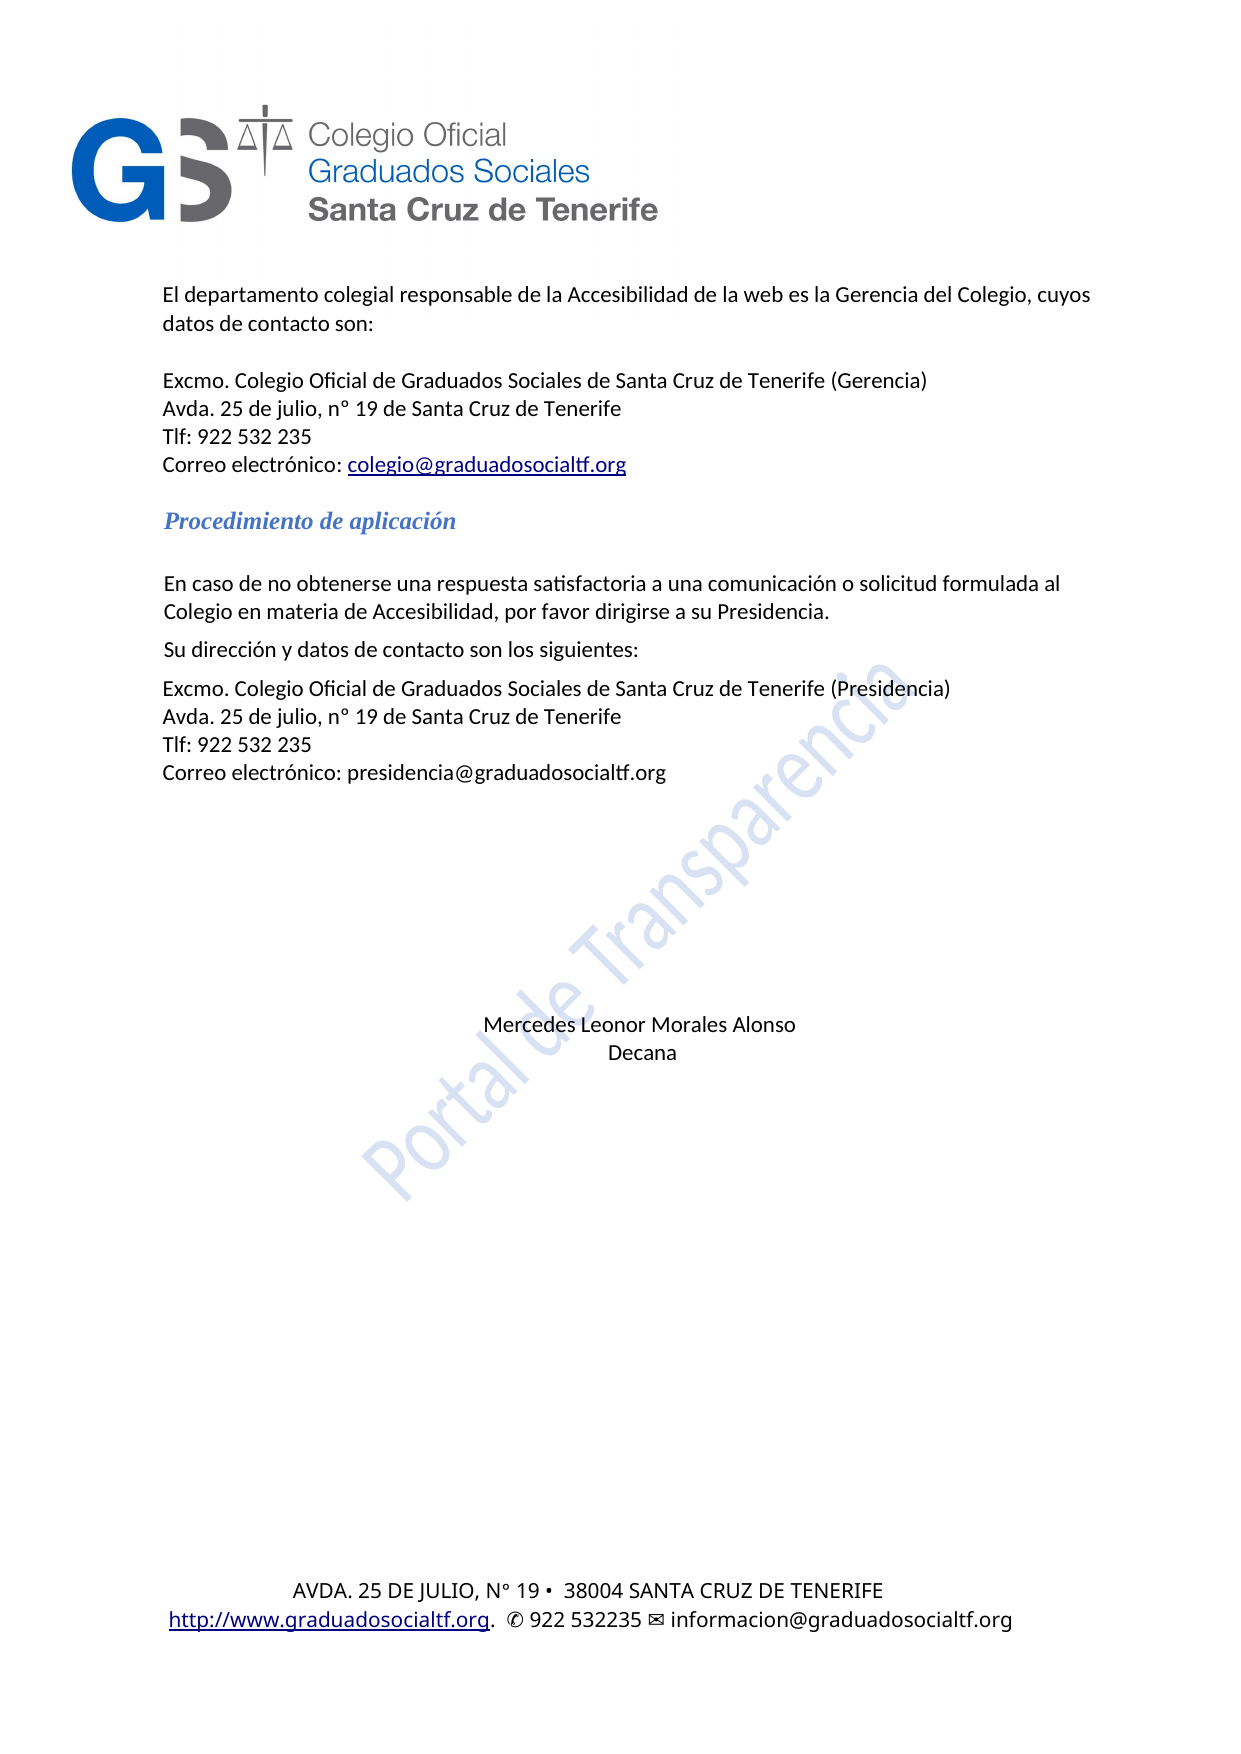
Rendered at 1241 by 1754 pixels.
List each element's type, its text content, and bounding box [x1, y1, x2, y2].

text [793, 758, 1122, 786]
text [840, 702, 1122, 730]
text [812, 734, 846, 758]
text Excmo. Colegio Oficial de Graduados Sociales de Santa Cruz de Tenerife (Presidencia) [162, 674, 890, 702]
text Tlf: 922 532 235 [162, 422, 1122, 450]
text Avda. 25 de julio, nº 19 de Santa Cruz de Tenerife [162, 394, 1122, 422]
text El departamento colegial responsable de la Accesibilidad de la web es la Gerencia del Colegio, cuyos datos de contacto son: [162, 281, 1122, 337]
subtitle Procedimiento de aplicación [163, 506, 877, 535]
text Excmo. Colegio Oficial de Graduados Sociales de Santa Cruz de Tenerife (Gerencia) [162, 366, 1122, 394]
text En caso de no obtenerse una respuesta satisfactoria a una comunicación o solicitud formulada al Colegio en materia de Accesibilidad, por favor dirigirse a su Presidencia. [163, 569, 1122, 625]
text Avda. 25 de julio, nº 19 de Santa Cruz de Tenerife [162, 702, 839, 730]
text Correo electrónico: colegio@graduadosocialtf.org [162, 450, 1122, 478]
text Mercedes Leonor Morales Alonso Decana [162, 1010, 1122, 1066]
text Excmo. Colegio Oficial de Graduados Sociales de Santa Cruz de Tenerife (Presidencia) [897, 674, 1122, 702]
text Tlf: 922 532 235 [162, 730, 813, 758]
text [831, 730, 1122, 758]
text Su dirección y datos de contacto son los siguientes: [163, 635, 1122, 663]
text Correo electrónico: presidencia@graduadosocialtf.org [162, 758, 784, 786]
